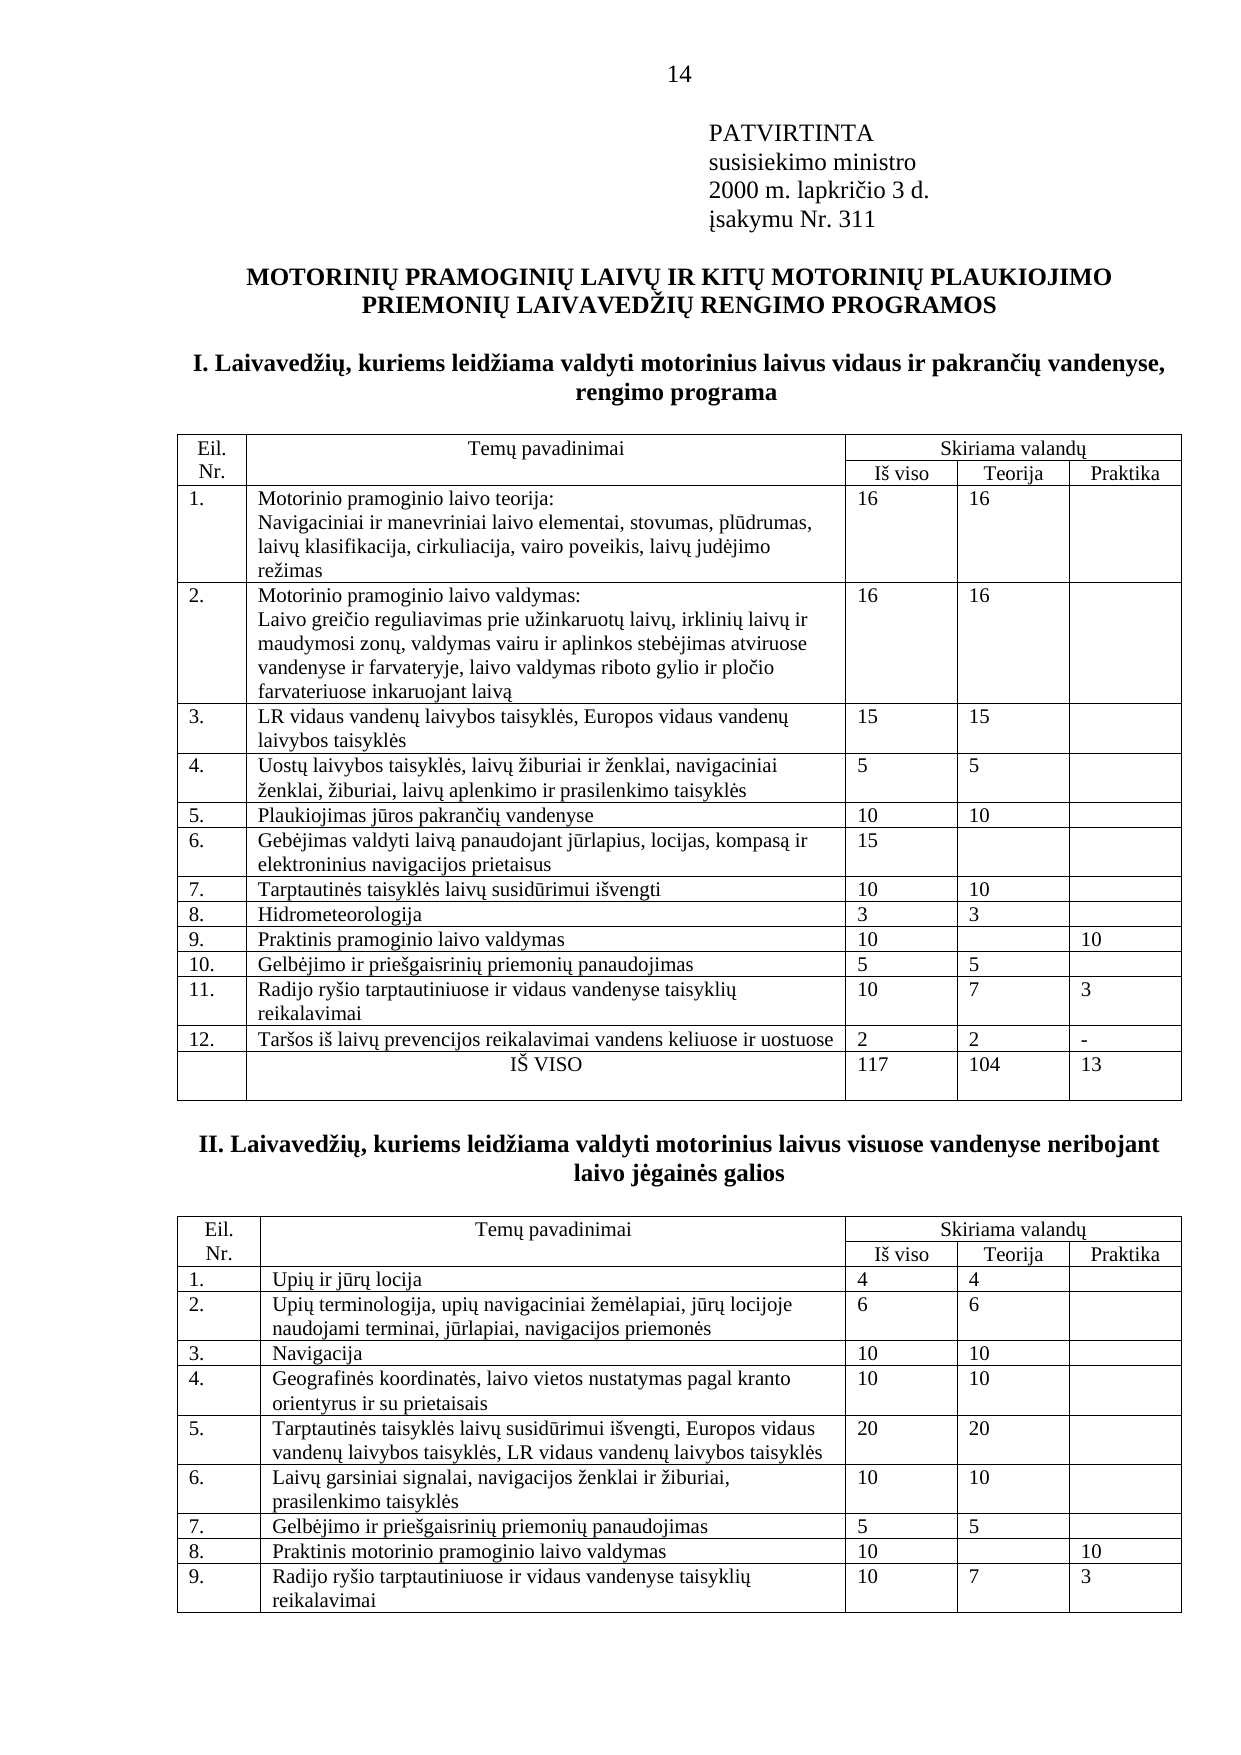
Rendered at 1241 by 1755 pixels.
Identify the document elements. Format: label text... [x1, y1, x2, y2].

table_cell Teorija [958, 1242, 1069, 1266]
table_cell Geografinės koordinatės, laivo vietos nustatymas pagal kranto orientyrus ir su prietaisais [261, 1366, 845, 1414]
table_cell 10 [846, 1539, 957, 1563]
table_cell 5 [846, 1514, 957, 1538]
text I. Laivavedžių, kuriems leidžiama valdyti motorinius laivus vidaus ir pakrančių vandenyse, rengimo programa [177, 348, 1181, 406]
table_cell [1070, 583, 1181, 703]
table_cell 10 [846, 1366, 957, 1414]
table_cell [1070, 754, 1181, 802]
table_cell 104 [958, 1052, 1069, 1100]
table_cell 16 [958, 486, 1069, 582]
table_cell 2. [178, 583, 246, 703]
table_cell 6 [846, 1292, 957, 1340]
table_cell [1070, 1416, 1181, 1464]
table_cell 4 [958, 1267, 1069, 1291]
table_cell [1070, 828, 1181, 876]
table_cell 20 [846, 1416, 957, 1464]
table_cell 10 [846, 1564, 957, 1612]
table_cell 10 [958, 803, 1069, 827]
table_cell 7. [178, 877, 246, 901]
table_cell 5. [178, 803, 246, 827]
table_cell [1070, 877, 1181, 901]
table_cell Navigacija [261, 1341, 845, 1365]
table_cell 7. [178, 1514, 260, 1538]
table_cell 8. [178, 1539, 260, 1563]
table_cell [1070, 1465, 1181, 1513]
table_header Skiriama valandų [846, 435, 1181, 459]
table_cell Upių terminologija, upių navigaciniai žemėlapiai, jūrų locijoje naudojami terminai, jūrlapiai, navigacijos priemonės [261, 1292, 845, 1340]
text PATVIRTINTA [709, 118, 1181, 147]
table_cell [1070, 902, 1181, 926]
table_cell Radijo ryšio tarptautiniuose ir vidaus vandenyse taisyklių reikalavimai [247, 977, 845, 1025]
table_cell 5 [958, 754, 1069, 802]
table_cell 3 [958, 902, 1069, 926]
table_cell Teorija [958, 461, 1069, 484]
table_cell Praktika [1070, 1242, 1181, 1266]
table_cell Motorinio pramoginio laivo teorija: Navigaciniai ir manevriniai laivo elementai, stovumas, plūdrumas, laivų klasifikacija, cirkuliacija, vairo poveikis, laivų judėjimo režimas [247, 486, 845, 582]
table_cell 10 [958, 1341, 1069, 1365]
text susisiekimo ministro [177, 147, 1181, 176]
table_cell Tarptautinės taisyklės laivų susidūrimui išvengti [247, 877, 845, 901]
table_cell Radijo ryšio tarptautiniuose ir vidaus vandenyse taisyklių reikalavimai [261, 1564, 845, 1612]
table_cell [1070, 1366, 1181, 1414]
table_cell 15 [958, 704, 1069, 752]
table_cell 4 [846, 1267, 957, 1291]
table_cell Iš viso [846, 1242, 957, 1266]
table_cell 7 [958, 977, 1069, 1025]
table_cell 4. [178, 1366, 260, 1414]
table_cell Plaukiojimas jūros pakrančių vandenyse [247, 803, 845, 827]
table_cell [1070, 1514, 1181, 1538]
table_cell 2. [178, 1292, 260, 1340]
table_header Temų pavadinimai [261, 1217, 845, 1266]
table_cell Gebėjimas valdyti laivą panaudojant jūrlapius, locijas, kompasą ir elektroninius navigacijos prietaisus [247, 828, 845, 876]
text 2000 m. lapkričio 3 d. [177, 176, 1181, 204]
table_cell [958, 828, 1069, 876]
table_cell Taršos iš laivų prevencijos reikalavimai vandens keliuose ir uostuose [247, 1026, 845, 1051]
table_cell 15 [846, 828, 957, 876]
table_cell 5. [178, 1416, 260, 1464]
table_cell IŠ VISO [247, 1052, 845, 1100]
table_cell LR vidaus vandenų laivybos taisyklės, Europos vidaus vandenų laivybos taisyklės [247, 704, 845, 752]
table_cell [1070, 1292, 1181, 1340]
table_cell - [1070, 1026, 1181, 1051]
table_cell 2 [846, 1026, 957, 1051]
table_cell 8. [178, 902, 246, 926]
table_cell 3 [846, 902, 957, 926]
table_cell 2 [958, 1026, 1069, 1051]
table_cell 1. [178, 1267, 260, 1291]
table_cell 1. [178, 486, 246, 582]
table_cell 10 [846, 877, 957, 901]
table_header Eil. Nr. [178, 435, 246, 484]
table_cell 10. [178, 952, 246, 976]
table_cell Praktinis pramoginio laivo valdymas [247, 927, 845, 951]
table_cell 6. [178, 1465, 260, 1513]
table_cell 10 [958, 877, 1069, 901]
table_cell 117 [846, 1052, 957, 1100]
table_cell [178, 1052, 246, 1100]
table_cell 4. [178, 754, 246, 802]
table_cell 5 [846, 952, 957, 976]
table_cell 5 [846, 754, 957, 802]
table_cell Tarptautinės taisyklės laivų susidūrimui išvengti, Europos vidaus vandenų laivybos taisyklės, LR vidaus vandenų laivybos taisyklės [261, 1416, 845, 1464]
table_cell [1070, 704, 1181, 752]
table_cell Praktika [1070, 461, 1181, 484]
table_cell [958, 927, 1069, 951]
table_cell 12. [178, 1026, 246, 1051]
table_cell 3 [1070, 1564, 1181, 1612]
table_cell 10 [846, 1341, 957, 1365]
table_header Eil. Nr. [178, 1217, 260, 1266]
table_cell 10 [1070, 1539, 1181, 1563]
table_cell 3 [1070, 977, 1181, 1025]
table_cell Gelbėjimo ir priešgaisrinių priemonių panaudojimas [247, 952, 845, 976]
table_cell Gelbėjimo ir priešgaisrinių priemonių panaudojimas [261, 1514, 845, 1538]
table_cell [1070, 952, 1181, 976]
table_cell Laivų garsiniai signalai, navigacijos ženklai ir žiburiai, prasilenkimo taisyklės [261, 1465, 845, 1513]
table_cell 11. [178, 977, 246, 1025]
table_cell 10 [958, 1465, 1069, 1513]
table_cell 5 [958, 1514, 1069, 1538]
table_cell 7 [958, 1564, 1069, 1612]
table_header Skiriama valandų [846, 1217, 1181, 1241]
table_cell [1070, 1267, 1181, 1291]
table_cell 16 [846, 583, 957, 703]
table_cell 10 [846, 977, 957, 1025]
table_cell 9. [178, 1564, 260, 1612]
table_cell Praktinis motorinio pramoginio laivo valdymas [261, 1539, 845, 1563]
table_cell 3. [178, 1341, 260, 1365]
table_cell 9. [178, 927, 246, 951]
table_cell 10 [1070, 927, 1181, 951]
table_cell 10 [958, 1366, 1069, 1414]
table_cell [1070, 486, 1181, 582]
table_cell Upių ir jūrų locija [261, 1267, 845, 1291]
table_cell Uostų laivybos taisyklės, laivų žiburiai ir ženklai, navigaciniai ženklai, žiburiai, laivų aplenkimo ir prasilenkimo taisyklės [247, 754, 845, 802]
table_cell 15 [846, 704, 957, 752]
table_cell 10 [846, 927, 957, 951]
table_cell Iš viso [846, 461, 957, 484]
table_cell 10 [846, 1465, 957, 1513]
table_cell Hidrometeorologija [247, 902, 845, 926]
table_cell 16 [846, 486, 957, 582]
table_cell 10 [846, 803, 957, 827]
table_cell 16 [958, 583, 1069, 703]
table_cell 6 [958, 1292, 1069, 1340]
table_cell 13 [1070, 1052, 1181, 1100]
table_cell [958, 1539, 1069, 1563]
table_cell Motorinio pramoginio laivo valdymas: Laivo greičio reguliavimas prie užinkaruotų laivų, irklinių laivų ir maudymosi zonų, valdymas vairu ir aplinkos stebėjimas atviruose vandenyse ir farvateryje, laivo valdymas riboto gylio ir pločio farvateriuose inkaruojant laivą [247, 583, 845, 703]
table_cell 5 [958, 952, 1069, 976]
table_cell [1070, 803, 1181, 827]
table_cell 3. [178, 704, 246, 752]
table_cell 20 [958, 1416, 1069, 1464]
text MOTORINIŲ PRAMOGINIŲ LAIVŲ IR KITŲ MOTORINIŲ PLAUKIOJIMO PRIEMONIŲ LAIVAVEDŽIŲ RENGIMO PROGRAMOS [177, 262, 1181, 319]
text įsakymu Nr. 311 [177, 204, 1181, 233]
table_cell 6. [178, 828, 246, 876]
table_header Temų pavadinimai [247, 435, 845, 484]
text II. Laivavedžių, kuriems leidžiama valdyti motorinius laivus visuose vandenyse neribojant laivo jėgainės galios [177, 1129, 1181, 1187]
table_cell [1070, 1341, 1181, 1365]
